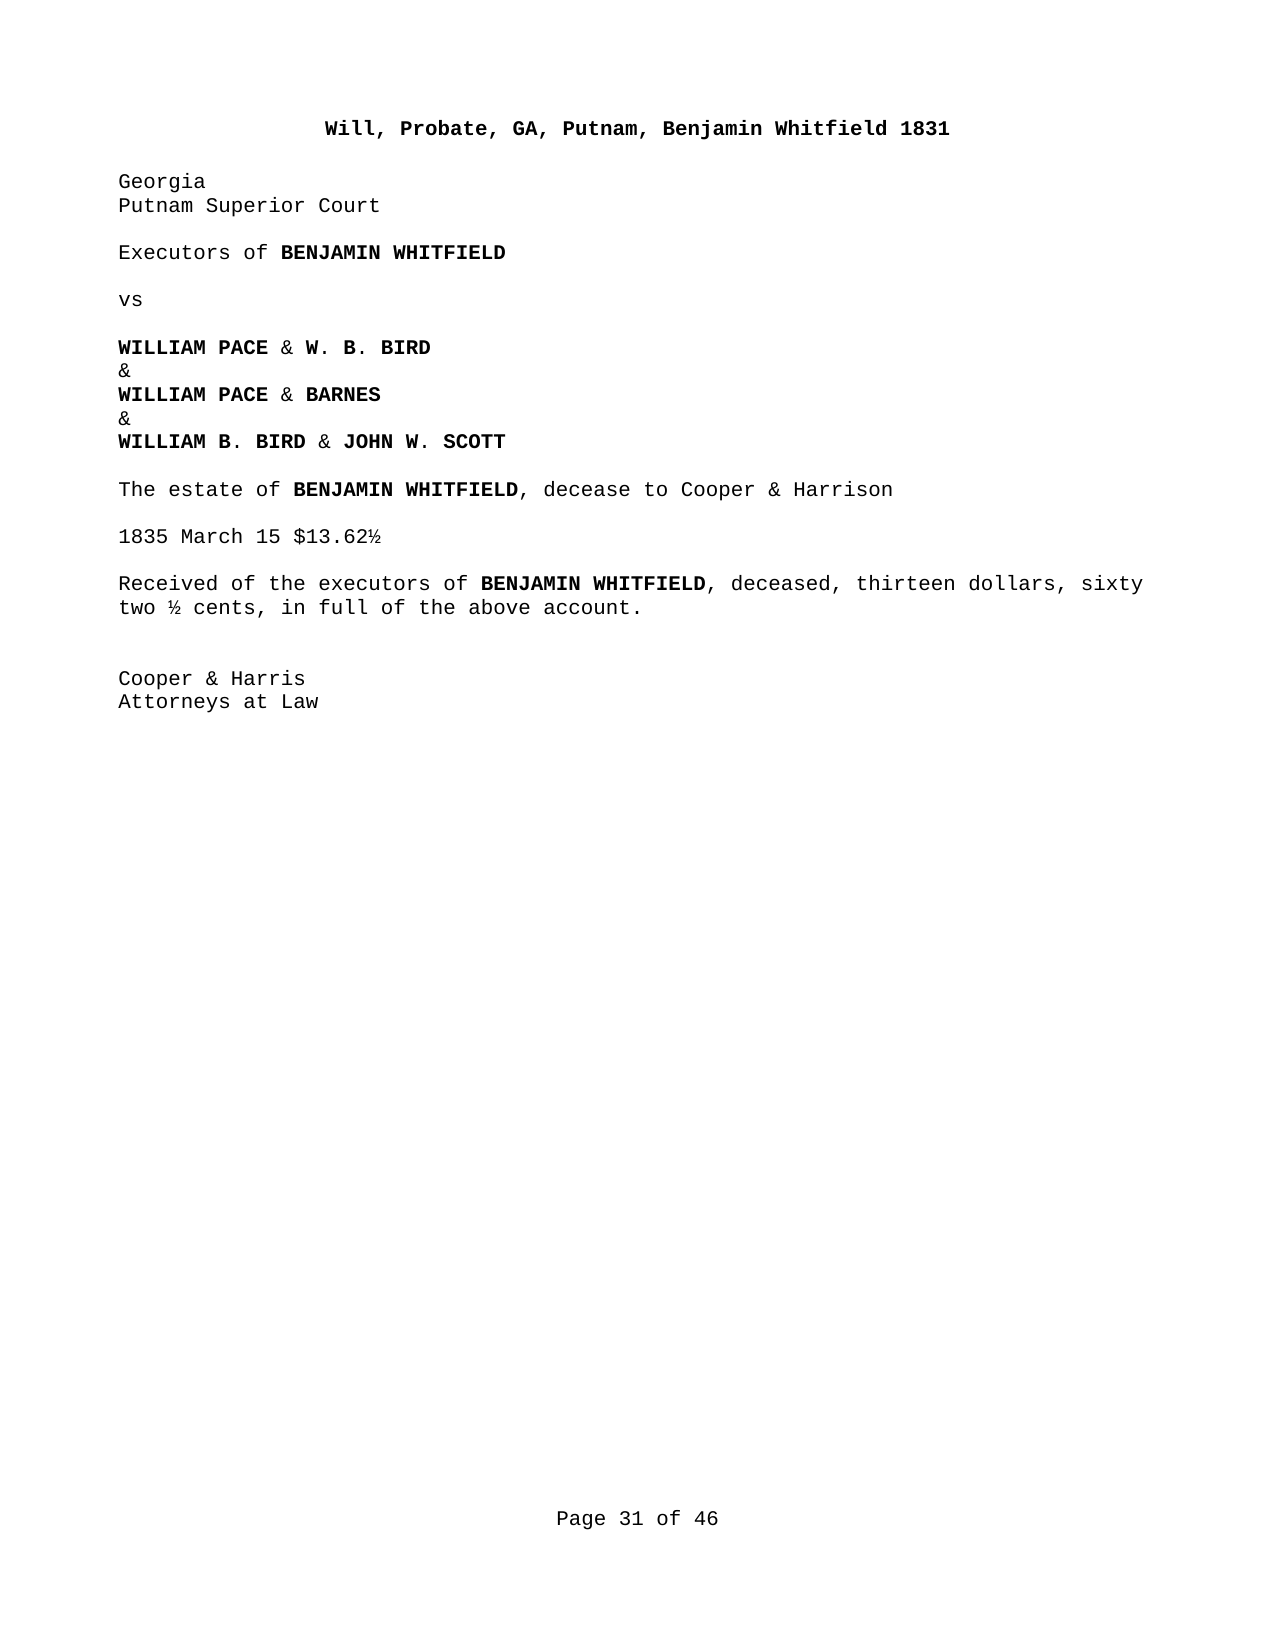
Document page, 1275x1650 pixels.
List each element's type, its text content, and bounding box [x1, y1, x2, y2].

text Received of the executors of Benjamin Whitfield, deceased, thirteen dollars, sixty two ½ cents, in full of the above account. [118, 573, 1157, 621]
text vs [118, 289, 1157, 313]
text The estate of Benjamin Whitfield, decease to Cooper & Harrison [118, 479, 1157, 502]
text & [118, 408, 1157, 431]
text William Pace & W. B. Bird [118, 337, 1157, 360]
text Cooper & Harris [118, 668, 1157, 691]
text Putnam Superior Court [118, 195, 1157, 218]
text 1835 March 15 $13.62½ [118, 526, 1157, 549]
text William Pace & Barnes [118, 384, 1157, 408]
text William B. Bird & John W. Scott [118, 431, 1157, 455]
text & [118, 360, 1157, 384]
text Attorneys at Law [118, 691, 1157, 715]
text Georgia [118, 171, 1157, 195]
text Executors of Benjamin Whitfield [118, 242, 1157, 266]
